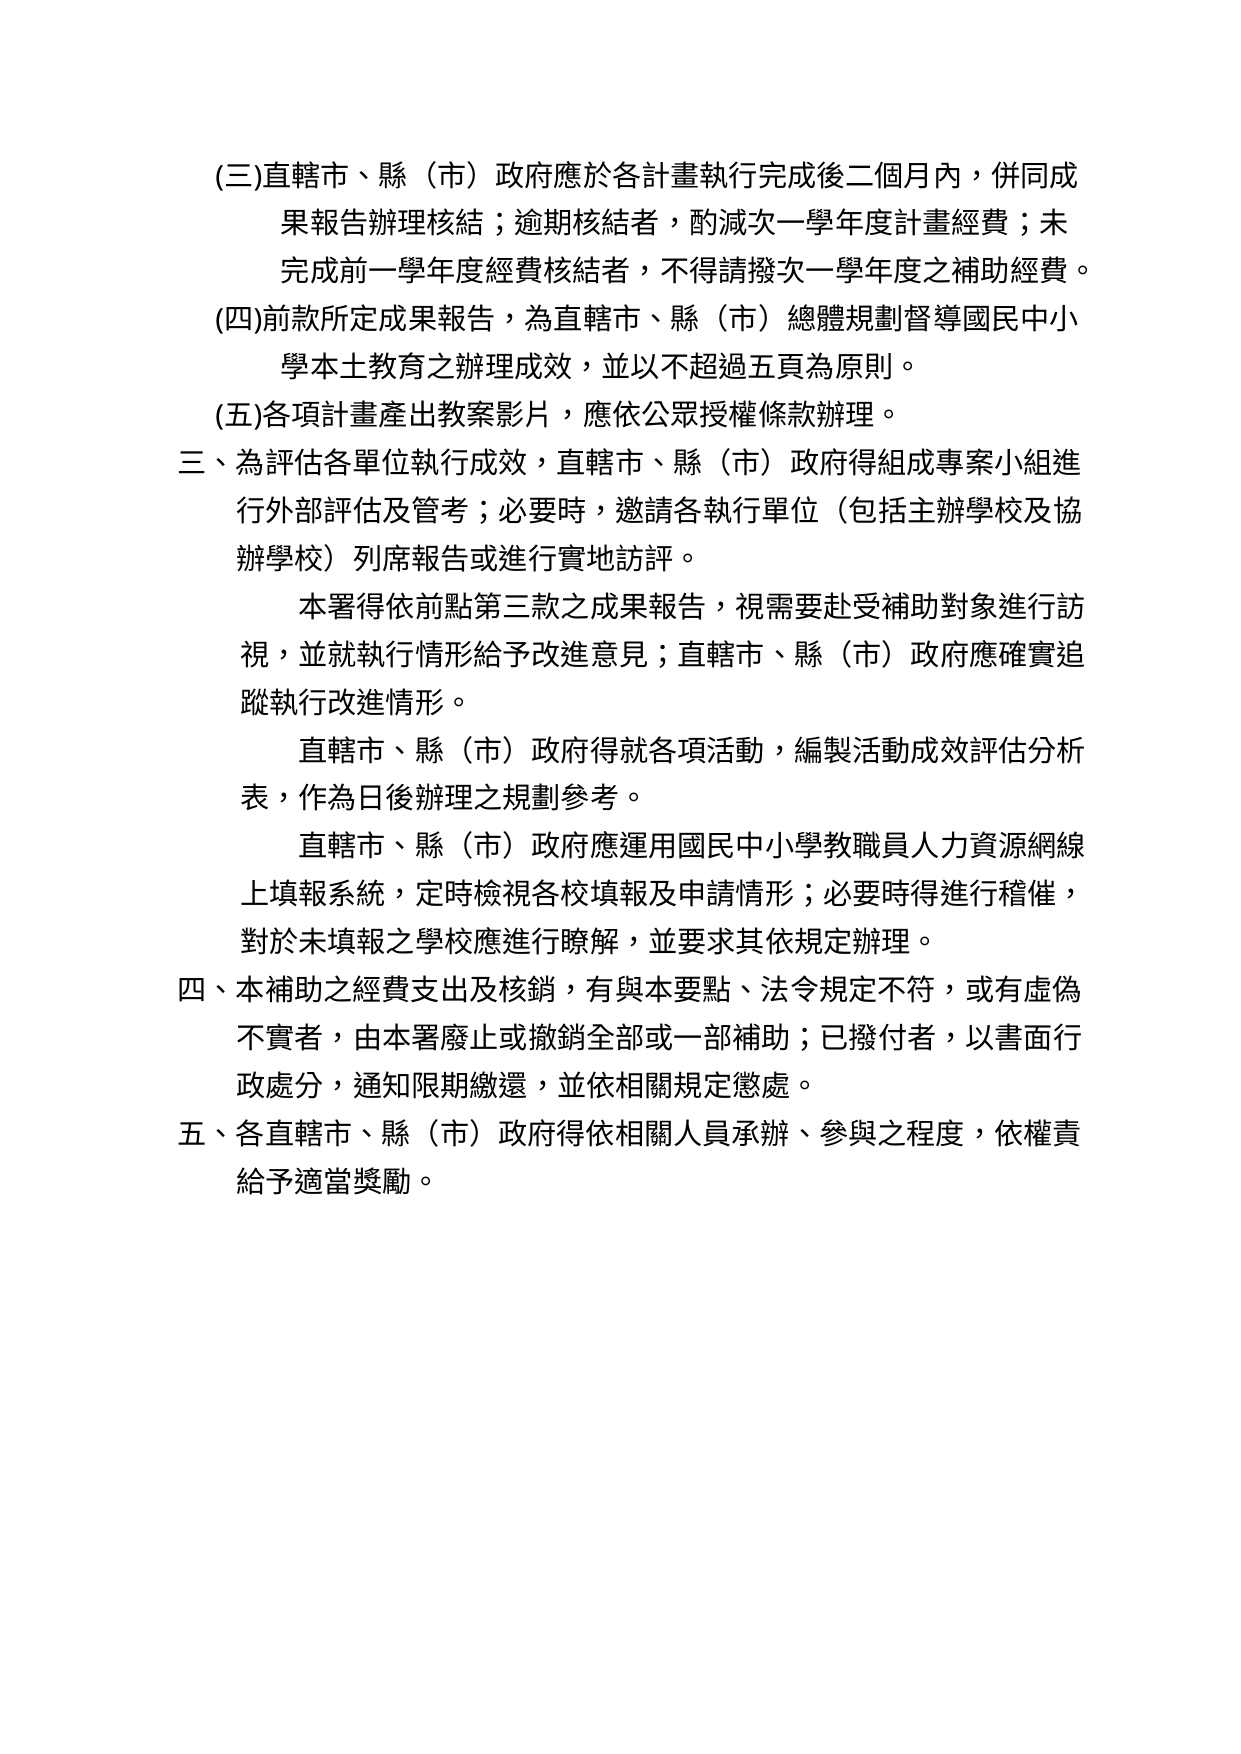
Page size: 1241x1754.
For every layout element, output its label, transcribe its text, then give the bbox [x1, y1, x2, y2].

text 直轄市、縣（市）政府應運用國民中小學教職員人力資源網線上填報系統，定時檢視各校填報及申請情形；必要時得進行稽催，對於未填報之學校應進行瞭解，並要求其依規定辦理。 [240, 818, 1092, 962]
list 為評估各單位執行成效，直轄市、縣（市）政府得組成專案小組進行外部評估及管考；必要時，邀請各執行單位（包括主辦學校及協辦學校）列席報告或進行實地訪評。 [177, 435, 1092, 579]
text (三)直轄市、縣（市）政府應於各計畫執行完成後二個月內，併同成果報告辦理核結；逾期核結者，酌減次一學年度計畫經費；未完成前一學年度經費核結者，不得請撥次一學年度之補助經費。 [208, 148, 1092, 291]
list 各直轄市、縣（市）政府得依相關人員承辦、參與之程度，依權責給予適當獎勵。 [177, 1106, 1092, 1202]
text (四)前款所定成果報告，為直轄市、縣（市）總體規劃督導國民中小學本土教育之辦理成效，並以不超過五頁為原則。 [208, 291, 1092, 387]
list 本補助之經費支出及核銷，有與本要點、法令規定不符，或有虛偽不實者，由本署廢止或撤銷全部或一部補助；已撥付者，以書面行政處分，通知限期繳還，並依相關規定懲處。 [177, 962, 1092, 1106]
text 本署得依前點第三款之成果報告，視需要赴受補助對象進行訪視，並就執行情形給予改進意見；直轄市、縣（市）政府應確實追蹤執行改進情形。 [240, 579, 1092, 723]
text (五)各項計畫產出教案影片，應依公眾授權條款辦理。 [208, 387, 1092, 435]
text 直轄市、縣（市）政府得就各項活動，編製活動成效評估分析表，作為日後辦理之規劃參考。 [240, 723, 1092, 818]
